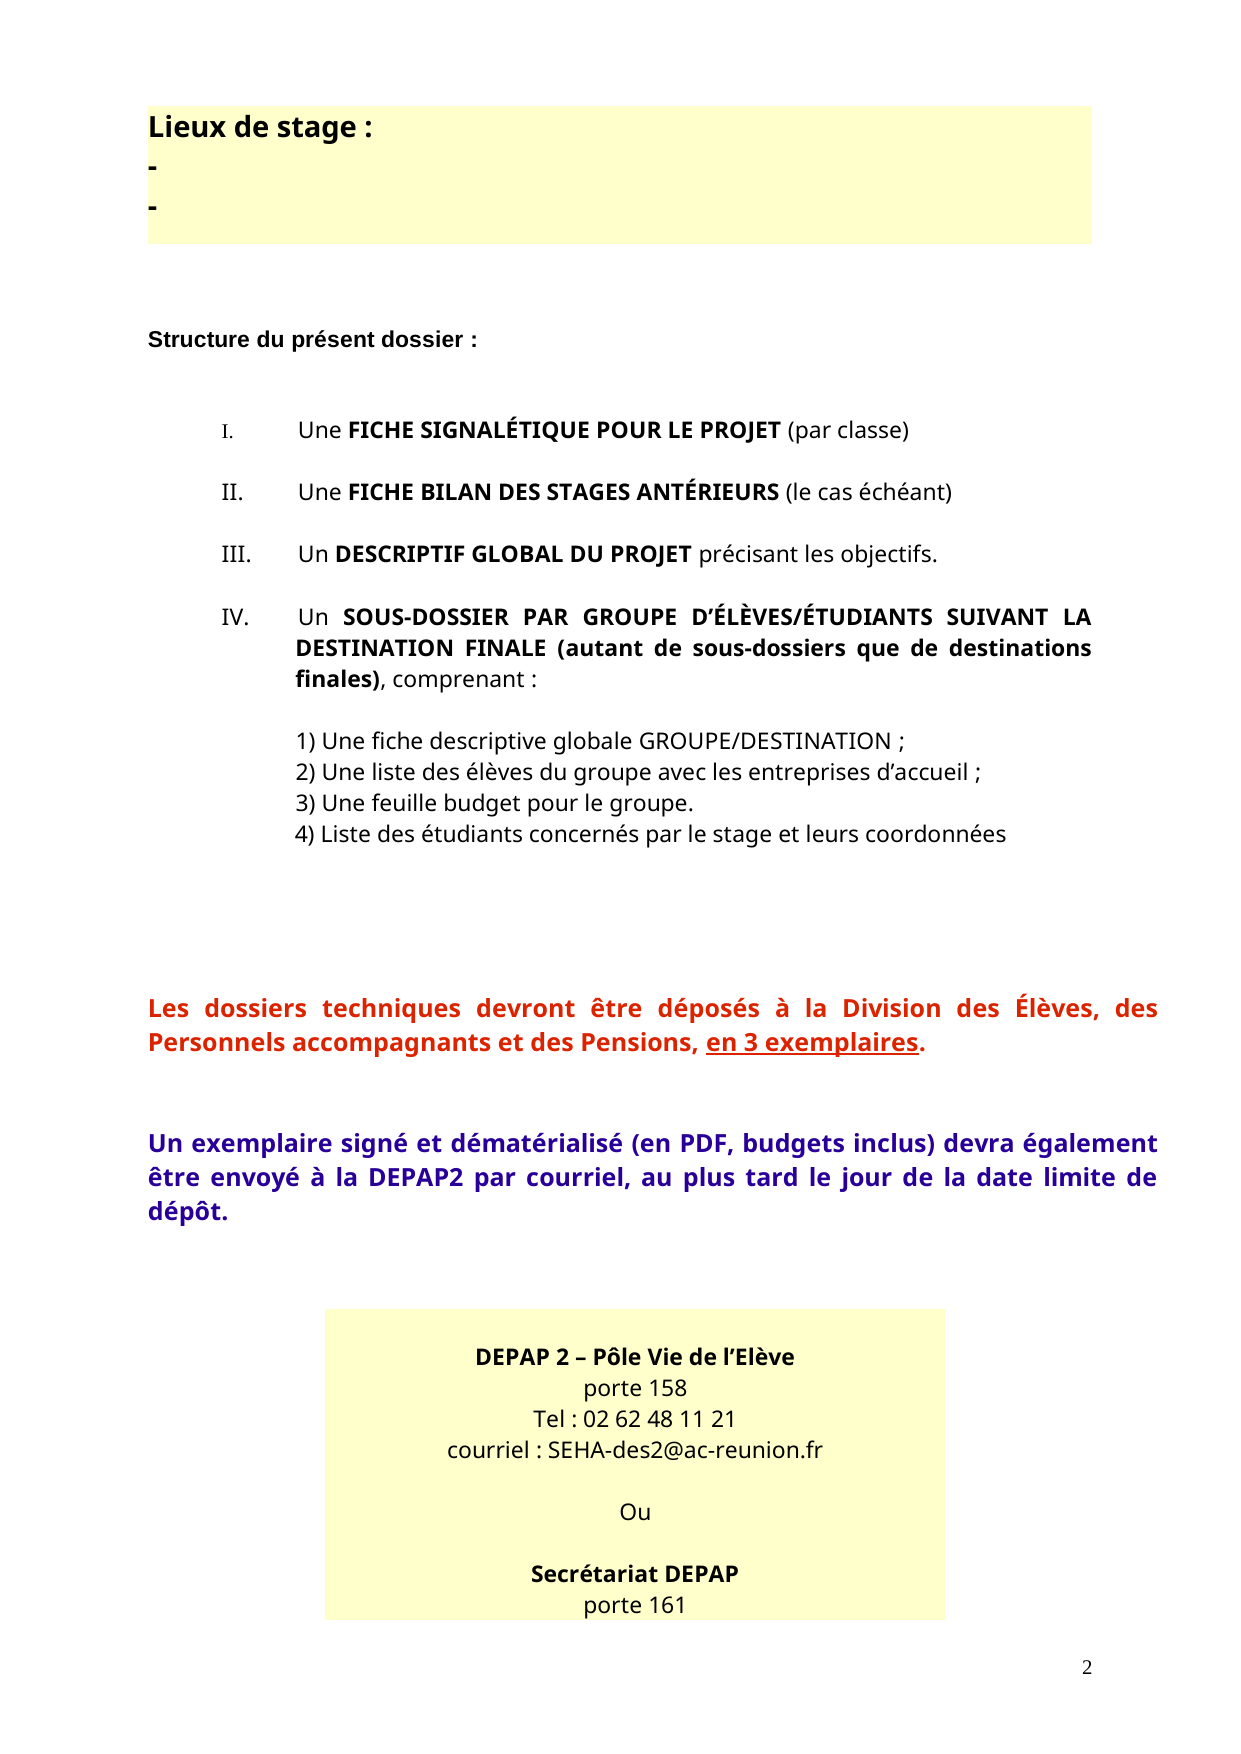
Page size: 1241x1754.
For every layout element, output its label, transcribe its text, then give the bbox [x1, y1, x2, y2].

text porte 158 [325, 1372, 945, 1403]
list Un SOUS-DOSSIER PAR GROUPE D’ÉLÈVES/ÉTUDIANTS SUIVANT LA DESTINATION FINALE (autant de sous-dossiers que de destinations finales), comprenant : [221, 601, 1092, 694]
text Ou [325, 1496, 945, 1527]
text Un exemplaire signé et dématérialisé (en PDF, budgets inclus) devra également être envoyé à la DEPAP2 par courriel, au plus tard le jour de la date limite de dépôt. [148, 1126, 1160, 1228]
text - [148, 185, 1092, 225]
list Un DESCRIPTIF GLOBAL DU PROJET précisant les objectifs. [221, 538, 1092, 569]
text - [148, 146, 1092, 185]
text DEPAP 2 – Pôle Vie de l’Elève [325, 1341, 945, 1372]
text Les dossiers techniques devront être déposés à la Division des Élèves, des Personnels accompagnants et des Pensions, en 3 exemplaires. [148, 991, 1160, 1058]
text 2) Une liste des élèves du groupe avec les entreprises d’accueil ; [295, 756, 1092, 787]
text Tel : 02 62 48 11 21 [325, 1403, 945, 1434]
list Une FICHE BILAN DES STAGES ANTÉRIEURS (le cas échéant) [221, 476, 1092, 507]
text 3) Une feuille budget pour le groupe. [295, 787, 1092, 818]
list Une FICHE SIGNALÉTIQUE POUR LE PROJET (par classe) [221, 414, 1092, 445]
text porte 161 [325, 1589, 945, 1620]
text Structure du présent dossier : [148, 325, 1092, 352]
text Lieux de stage : [148, 106, 1092, 146]
text 4) Liste des étudiants concernés par le stage et leurs coordonnées [288, 818, 1092, 849]
text Secrétariat DEPAP [325, 1558, 945, 1589]
text 1) Une fiche descriptive globale GROUPE/DESTINATION ; [295, 725, 1092, 756]
text courriel : SEHA-des2@ac-reunion.fr [325, 1434, 945, 1465]
